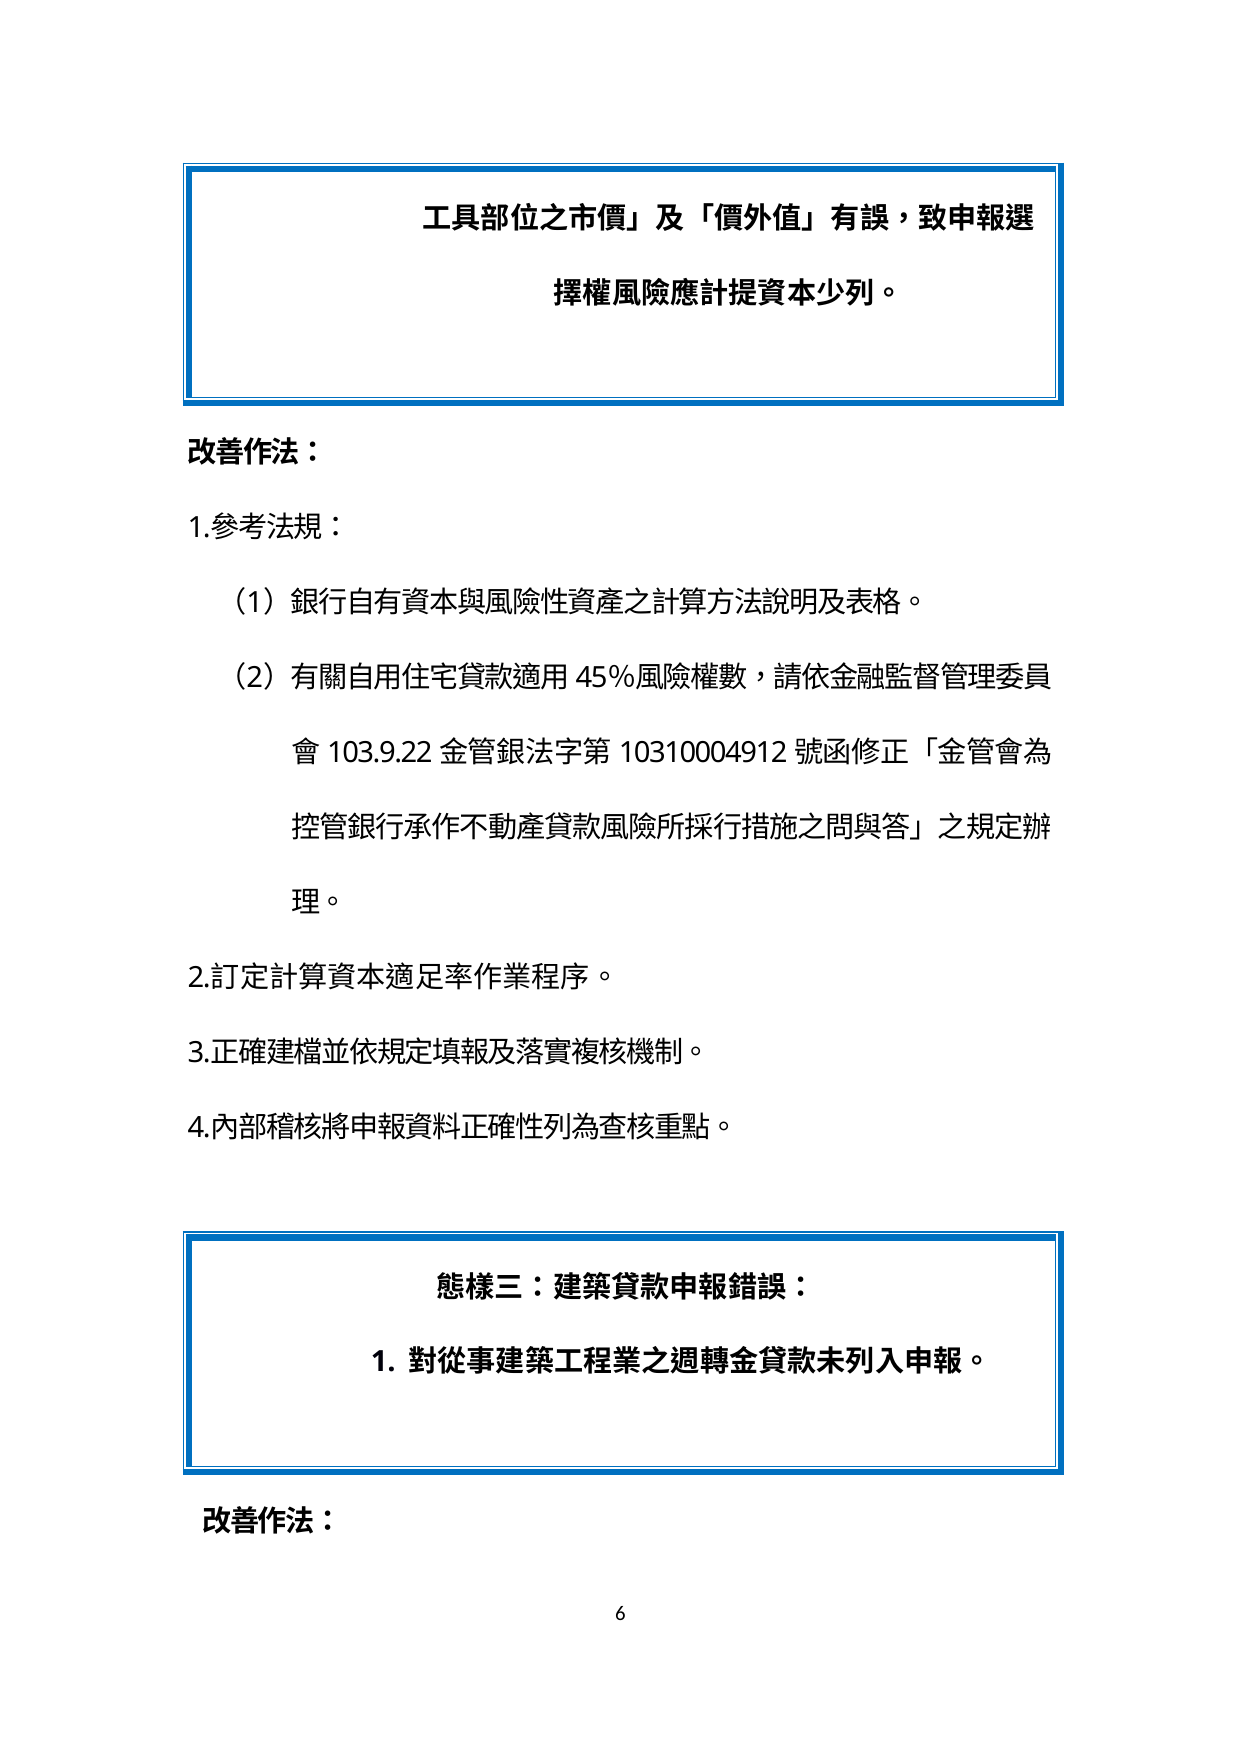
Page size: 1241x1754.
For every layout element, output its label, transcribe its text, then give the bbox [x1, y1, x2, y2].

text 2.訂定計算資本適足率作業程序。 [187, 931, 1053, 1006]
text 改善作法： [187, 406, 1053, 481]
text 改善作法： [202, 1475, 1053, 1550]
text 1.參考法規： [187, 481, 1053, 556]
text （1）銀行自有資本與風險性資產之計算方法說明及表格。 [217, 556, 1053, 631]
table_header 態樣三：建築貸款申報錯誤： 對從事建築工程業之週轉金貸款未列入申報。 [192, 1241, 1055, 1466]
text （2）有關自用住宅貸款適用45％風險權數，請依金融監督管理委員會103.9.22金管銀法字第10310004912號函修正「金管會為控管銀行承作不動產貸款風險所採行措施之問與答」之規定辦理。 [217, 631, 1053, 931]
text 3.正確建檔並依規定填報及落實複核機制。 [187, 1006, 1053, 1081]
text 4.內部稽核將申報資料正確性列為查核重點。 [187, 1081, 1053, 1156]
table_header 工具部位之市價」及「價外值」有誤，致申報選擇權風險應計提資本少列。 [192, 172, 1055, 397]
